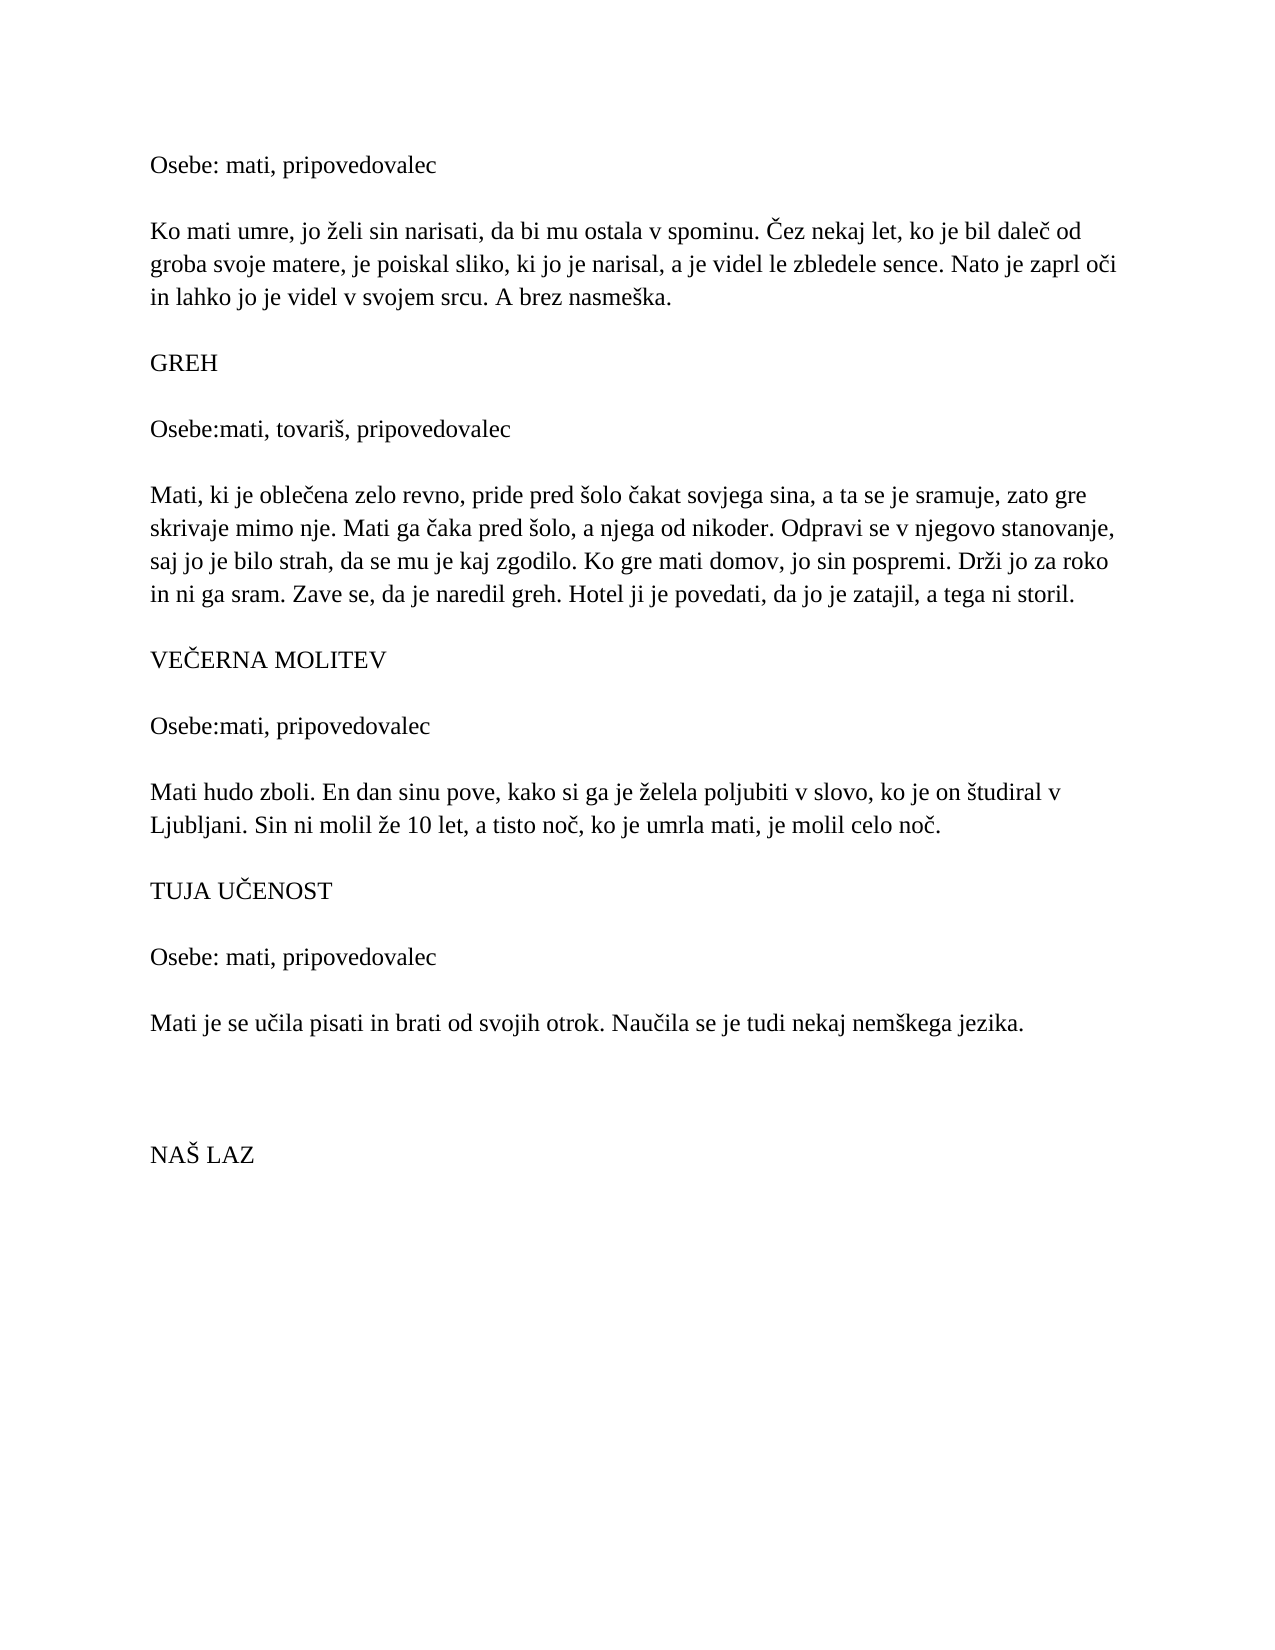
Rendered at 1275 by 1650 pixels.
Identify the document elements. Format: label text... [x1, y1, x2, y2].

text TUJA UČENOST [150, 876, 1125, 905]
text Osebe:mati, pripovedovalec [150, 711, 1125, 740]
text Mati hudo zboli. En dan sinu pove, kako si ga je želela poljubiti v slovo, ko je on študiral v Ljubljani. Sin ni molil že 10 let, a tisto noč, ko je umrla mati, je molil celo noč. [150, 777, 1125, 839]
text GREH [150, 348, 1125, 377]
text Ko mati umre, jo želi sin narisati, da bi mu ostala v spominu. Čez nekaj let, ko je bil daleč od groba svoje matere, je poiskal sliko, ki jo je narisal, a je videl le zbledele sence. Nato je zaprl oči in lahko jo je videl v svojem srcu. A brez nasmeška. [150, 216, 1125, 311]
text Mati je se učila pisati in brati od svojih otrok. Naučila se je tudi nekaj nemškega jezika. [150, 1008, 1125, 1037]
text VEČERNA MOLITEV [150, 645, 1125, 674]
text NAŠ LAZ [150, 1141, 1125, 1169]
text Osebe: mati, pripovedovalec [150, 942, 1125, 971]
text Mati, ki je oblečena zelo revno, pride pred šolo čakat sovjega sina, a ta se je sramuje, zato gre skrivaje mimo nje. Mati ga čaka pred šolo, a njega od nikoder. Odpravi se v njegovo stanovanje, saj jo je bilo strah, da se mu je kaj zgodilo. Ko gre mati domov, jo sin pospremi. Drži jo za roko in ni ga sram. Zave se, da je naredil greh. Hotel ji je povedati, da jo je zatajil, a tega ni storil. [150, 480, 1125, 608]
text Osebe: mati, pripovedovalec [150, 150, 1125, 179]
text Osebe:mati, tovariš, pripovedovalec [150, 414, 1125, 443]
